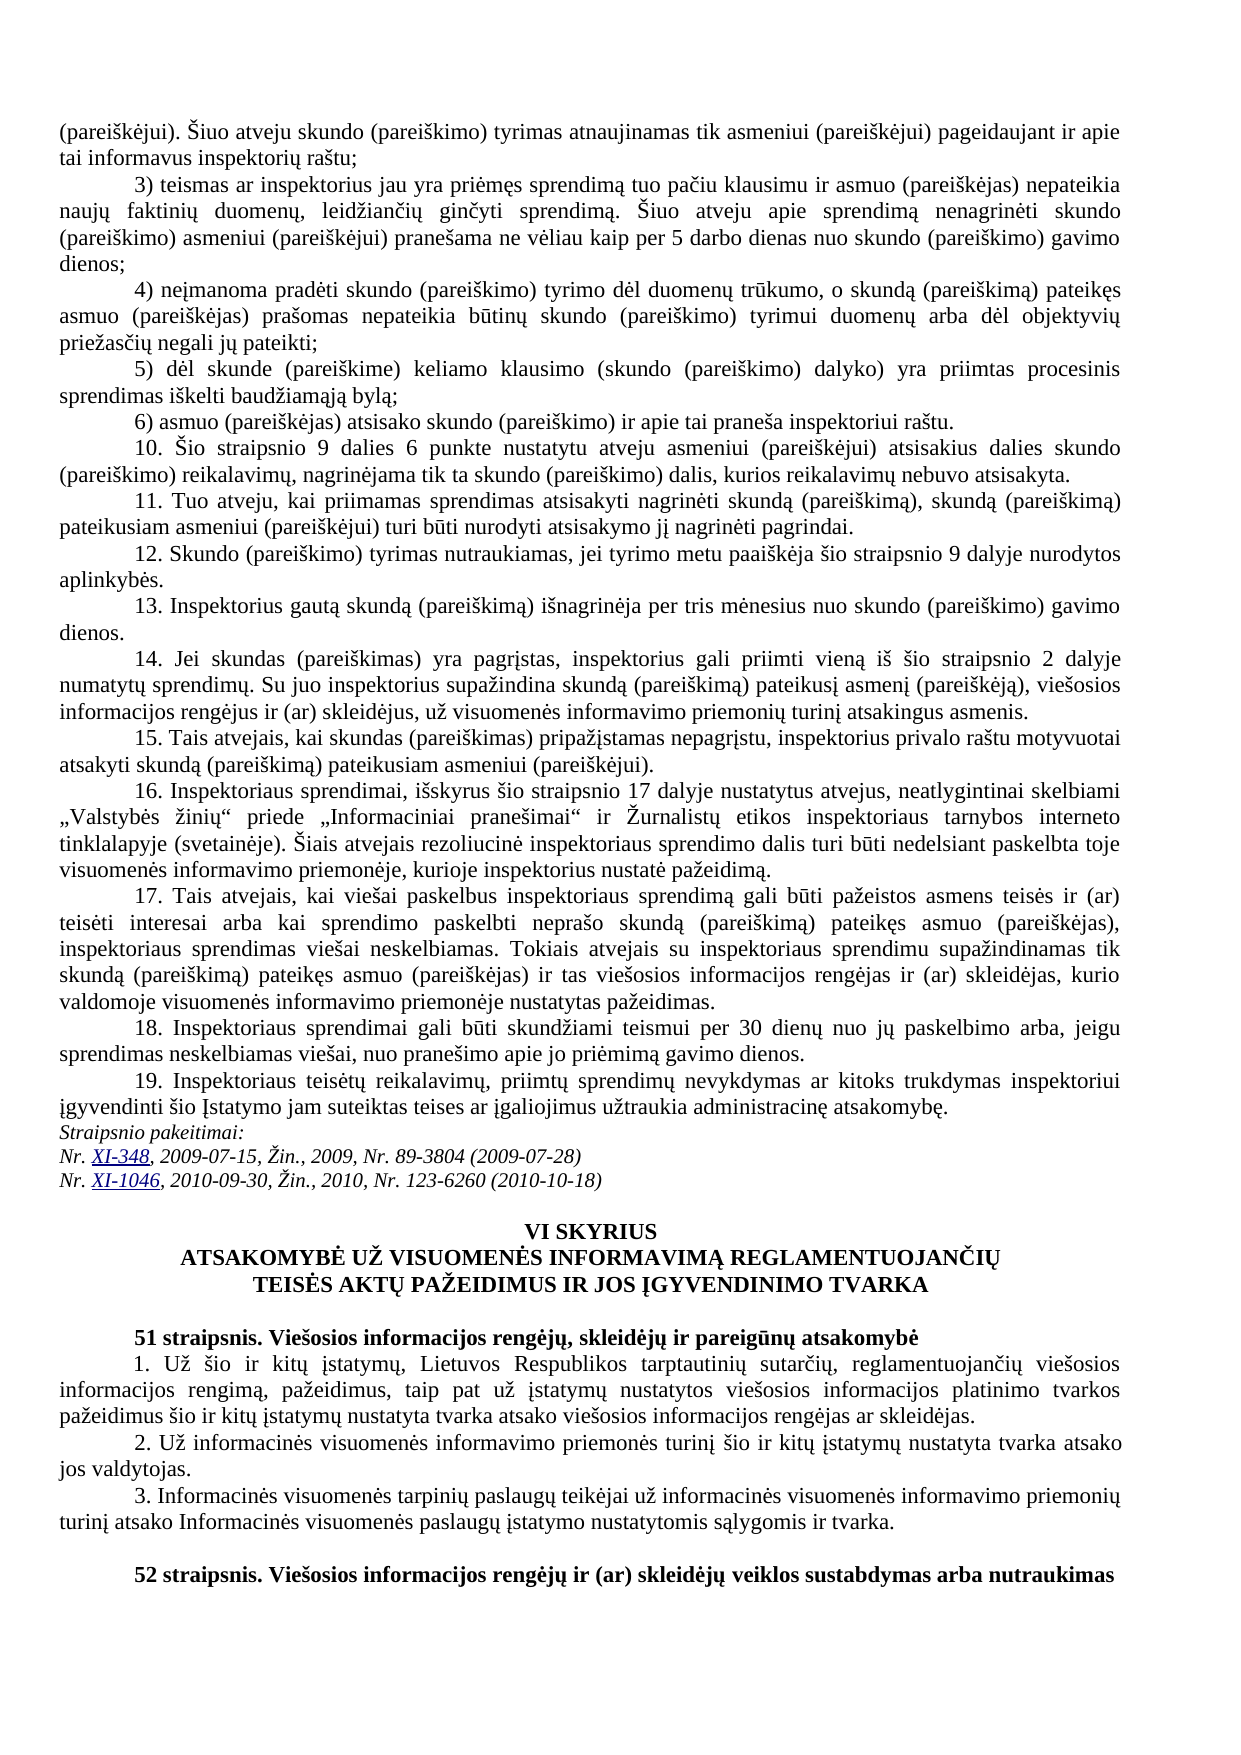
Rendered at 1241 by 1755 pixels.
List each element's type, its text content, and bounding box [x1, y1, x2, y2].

text 12. Skundo (pareiškimo) tyrimas nutraukiamas, jei tyrimo metu paaiškėja šio straipsnio 9 dalyje nurodytos aplinkybės. [59, 540, 1122, 592]
subtitle VI SKYRIUS [59, 1218, 1122, 1244]
text 11. Tuo atveju, kai priimamas sprendimas atsisakyti nagrinėti skundą (pareiškimą), skundą (pareiškimą) pateikusiam asmeniui (pareiškėjui) turi būti nurodyti atsisakymo jį nagrinėti pagrindai. [59, 487, 1122, 540]
subtitle ATSAKOMYBĖ UŽ VISUOMENĖS INFORMAVIMĄ REGLAMENTUOJANČIŲ [59, 1244, 1122, 1271]
text 6) asmuo (pareiškėjas) atsisako skundo (pareiškimo) ir apie tai praneša inspektoriui raštu. [59, 408, 1122, 434]
text 5) dėl skunde (pareiškime) keliamo klausimo (skundo (pareiškimo) dalyko) yra priimtas procesinis sprendimas iškelti baudžiamąją bylą; [59, 355, 1122, 408]
text Straipsnio pakeitimai: [59, 1119, 1122, 1144]
text 10. Šio straipsnio 9 dalies 6 punkte nustatytu atveju asmeniui (pareiškėjui) atsisakius dalies skundo (pareiškimo) reikalavimų, nagrinėjama tik ta skundo (pareiškimo) dalis, kurios reikalavimų nebuvo atsisakyta. [59, 434, 1122, 487]
text Nr. XI-1046, 2010-09-30, Žin., 2010, Nr. 123-6260 (2010-10-18) [59, 1168, 1122, 1192]
text Nr. XI-348, 2009-07-15, Žin., 2009, Nr. 89-3804 (2009-07-28) [59, 1144, 1122, 1168]
subtitle TEISĖS AKTŲ PAŽEIDIMUS IR JOS ĮGYVENDINIMO TVARKA [59, 1271, 1122, 1297]
text 18. Inspektoriaus sprendimai gali būti skundžiami teismui per 30 dienų nuo jų paskelbimo arba, jeigu sprendimas neskelbiamas viešai, nuo pranešimo apie jo priėmimą gavimo dienos. [59, 1014, 1122, 1067]
text 1. Už šio ir kitų įstatymų, Lietuvos Respublikos tarptautinių sutarčių, reglamentuojančių viešosios informacijos rengimą, pažeidimus, taip pat už įstatymų nustatytos viešosios informacijos platinimo tvarkos pažeidimus šio ir kitų įstatymų nustatyta tvarka atsako viešosios informacijos rengėjas ar skleidėjas. [59, 1350, 1122, 1429]
text 3. Informacinės visuomenės tarpinių paslaugų teikėjai už informacinės visuomenės informavimo priemonių turinį atsako Informacinės visuomenės paslaugų įstatymo nustatytomis sąlygomis ir tvarka. [59, 1482, 1122, 1534]
text 19. Inspektoriaus teisėtų reikalavimų, priimtų sprendimų nevykdymas ar kitoks trukdymas inspektoriui įgyvendinti šio Įstatymo jam suteiktas teises ar įgaliojimus užtraukia administracinę atsakomybę. [59, 1067, 1122, 1119]
text 4) neįmanoma pradėti skundo (pareiškimo) tyrimo dėl duomenų trūkumo, o skundą (pareiškimą) pateikęs asmuo (pareiškėjas) prašomas nepateikia būtinų skundo (pareiškimo) tyrimui duomenų arba dėl objektyvių priežasčių negali jų pateikti; [59, 276, 1122, 355]
text 14. Jei skundas (pareiškimas) yra pagrįstas, inspektorius gali priimti vieną iš šio straipsnio 2 dalyje numatytų sprendimų. Su juo inspektorius supažindina skundą (pareiškimą) pateikusį asmenį (pareiškėją), viešosios informacijos rengėjus ir (ar) skleidėjus, už visuomenės informavimo priemonių turinį atsakingus asmenis. [59, 645, 1122, 724]
text 16. Inspektoriaus sprendimai, išskyrus šio straipsnio 17 dalyje nustatytus atvejus, neatlygintinai skelbiami „Valstybės žinių“ priede „Informaciniai pranešimai“ ir Žurnalistų etikos inspektoriaus tarnybos interneto tinklalapyje (svetainėje). Šiais atvejais rezoliucinė inspektoriaus sprendimo dalis turi būti nedelsiant paskelbta toje visuomenės informavimo priemonėje, kurioje inspektorius nustatė pažeidimą. [59, 777, 1122, 882]
text 17. Tais atvejais, kai viešai paskelbus inspektoriaus sprendimą gali būti pažeistos asmens teisės ir (ar) teisėti interesai arba kai sprendimo paskelbti neprašo skundą (pareiškimą) pateikęs asmuo (pareiškėjas), inspektoriaus sprendimas viešai neskelbiamas. Tokiais atvejais su inspektoriaus sprendimu supažindinamas tik skundą (pareiškimą) pateikęs asmuo (pareiškėjas) ir tas viešosios informacijos rengėjas ir (ar) skleidėjas, kurio valdomoje visuomenės informavimo priemonėje nustatytas pažeidimas. [59, 882, 1122, 1014]
text 15. Tais atvejais, kai skundas (pareiškimas) pripažįstamas nepagrįstu, inspektorius privalo raštu motyvuotai atsakyti skundą (pareiškimą) pateikusiam asmeniui (pareiškėjui). [59, 724, 1122, 777]
text 52 straipsnis. Viešosios informacijos rengėjų ir (ar) skleidėjų veiklos sustabdymas arba nutraukimas [134, 1561, 1122, 1587]
text 13. Inspektorius gautą skundą (pareiškimą) išnagrinėja per tris mėnesius nuo skundo (pareiškimo) gavimo dienos. [59, 592, 1122, 645]
text (pareiškėjui). Šiuo atveju skundo (pareiškimo) tyrimas atnaujinamas tik asmeniui (pareiškėjui) pageidaujant ir apie tai informavus inspektorių raštu; [59, 118, 1122, 171]
text 2. Už informacinės visuomenės informavimo priemonės turinį šio ir kitų įstatymų nustatyta tvarka atsako jos valdytojas. [59, 1429, 1122, 1482]
text 51 straipsnis. Viešosios informacijos rengėjų, skleidėjų ir pareigūnų atsakomybė [134, 1323, 1122, 1350]
text 3) teismas ar inspektorius jau yra priėmęs sprendimą tuo pačiu klausimu ir asmuo (pareiškėjas) nepateikia naujų faktinių duomenų, leidžiančių ginčyti sprendimą. Šiuo atveju apie sprendimą nenagrinėti skundo (pareiškimo) asmeniui (pareiškėjui) pranešama ne vėliau kaip per 5 darbo dienas nuo skundo (pareiškimo) gavimo dienos; [59, 171, 1122, 276]
